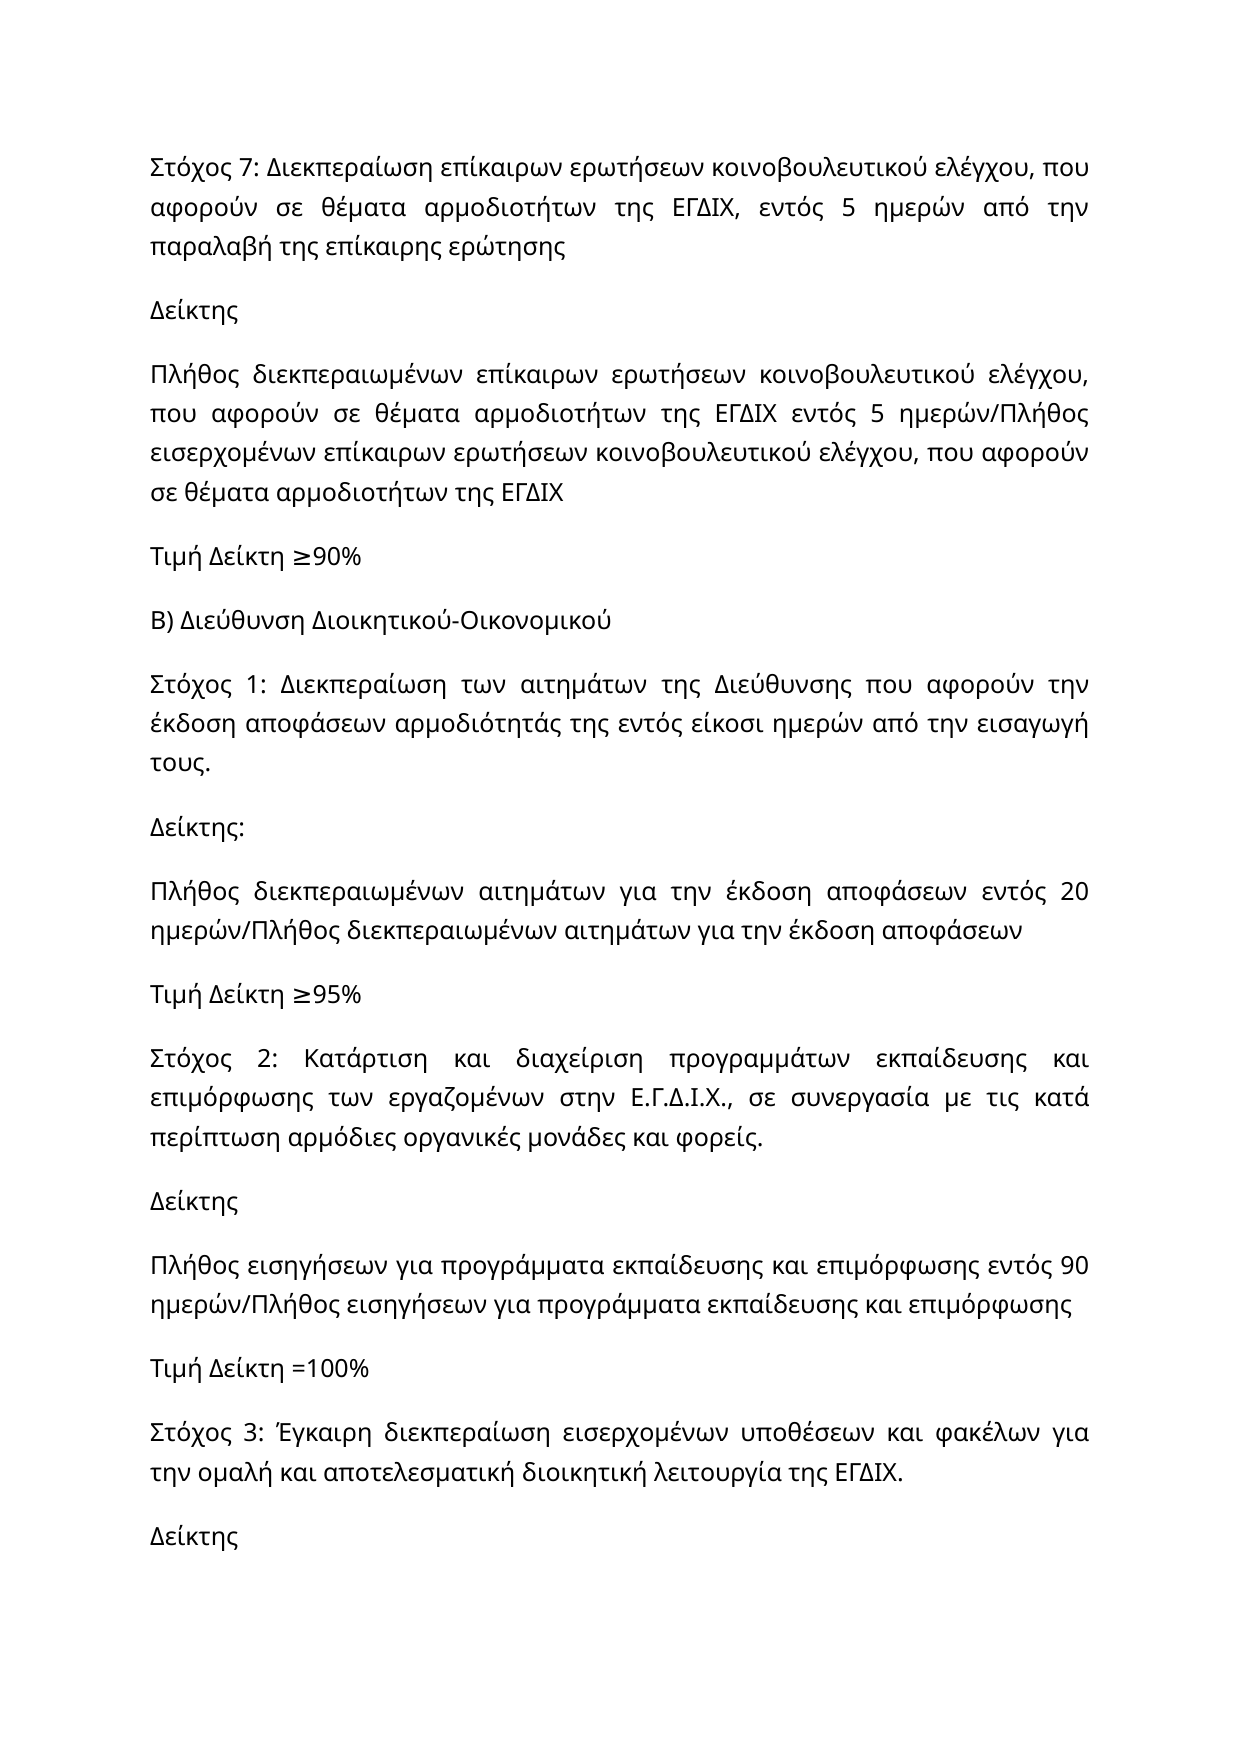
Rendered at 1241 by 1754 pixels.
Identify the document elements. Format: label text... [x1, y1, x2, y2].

text Στόχος 2: Κατάρτιση και διαχείριση προγραμμάτων εκπαίδευσης και επιμόρφωσης των εργαζομένων στην Ε.Γ.Δ.Ι.Χ., σε συνεργασία με τις κατά περίπτωση αρμόδιες οργανικές μονάδες και φορείς. [150, 1041, 1090, 1153]
text Πλήθος διεκπεραιωμένων αιτημάτων για την έκδοση αποφάσεων εντός 20 ημερών/Πλήθος διεκπεραιωμένων αιτημάτων για την έκδοση αποφάσεων [150, 873, 1090, 947]
text Στόχος 3: Έγκαιρη διεκπεραίωση εισερχομένων υποθέσεων και φακέλων για την ομαλή και αποτελεσματική διοικητική λειτουργία της ΕΓΔΙΧ. [150, 1415, 1090, 1488]
text Στόχος 7: Διεκπεραίωση επίκαιρων ερωτήσεων κοινοβουλευτικού ελέγχου, που αφορούν σε θέματα αρμοδιοτήτων της ΕΓΔΙΧ, εντός 5 ημερών από την παραλαβή της επίκαιρης ερώτησης [150, 150, 1090, 262]
text Τιμή Δείκτη ≥95% [150, 977, 1090, 1011]
text Δείκτης: [150, 809, 1090, 843]
text Τιμή Δείκτη ≥90% [150, 538, 1090, 572]
text Στόχος 1: Διεκπεραίωση των αιτημάτων της Διεύθυνσης που αφορούν την έκδοση αποφάσεων αρμοδιότητάς της εντός είκοσι ημερών από την εισαγωγή τους. [150, 667, 1090, 779]
text Β) Διεύθυνση Διοικητικού-Οικονομικού [150, 602, 1090, 637]
text Δείκτης [150, 1518, 1090, 1552]
text Πλήθος εισηγήσεων για προγράμματα εκπαίδευσης και επιμόρφωσης εντός 90 ημερών/Πλήθος εισηγήσεων για προγράμματα εκπαίδευσης και επιμόρφωσης [150, 1247, 1090, 1321]
text Πλήθος διεκπεραιωμένων επίκαιρων ερωτήσεων κοινοβουλευτικού ελέγχου, που αφορούν σε θέματα αρμοδιοτήτων της ΕΓΔΙΧ εντός 5 ημερών/Πλήθος εισερχομένων επίκαιρων ερωτήσεων κοινοβουλευτικού ελέγχου, που αφορούν σε θέματα αρμοδιοτήτων της ΕΓΔΙΧ [150, 357, 1090, 508]
text Δείκτης [150, 1183, 1090, 1217]
text Τιμή Δείκτη =100% [150, 1351, 1090, 1385]
text Δείκτης [150, 292, 1090, 327]
